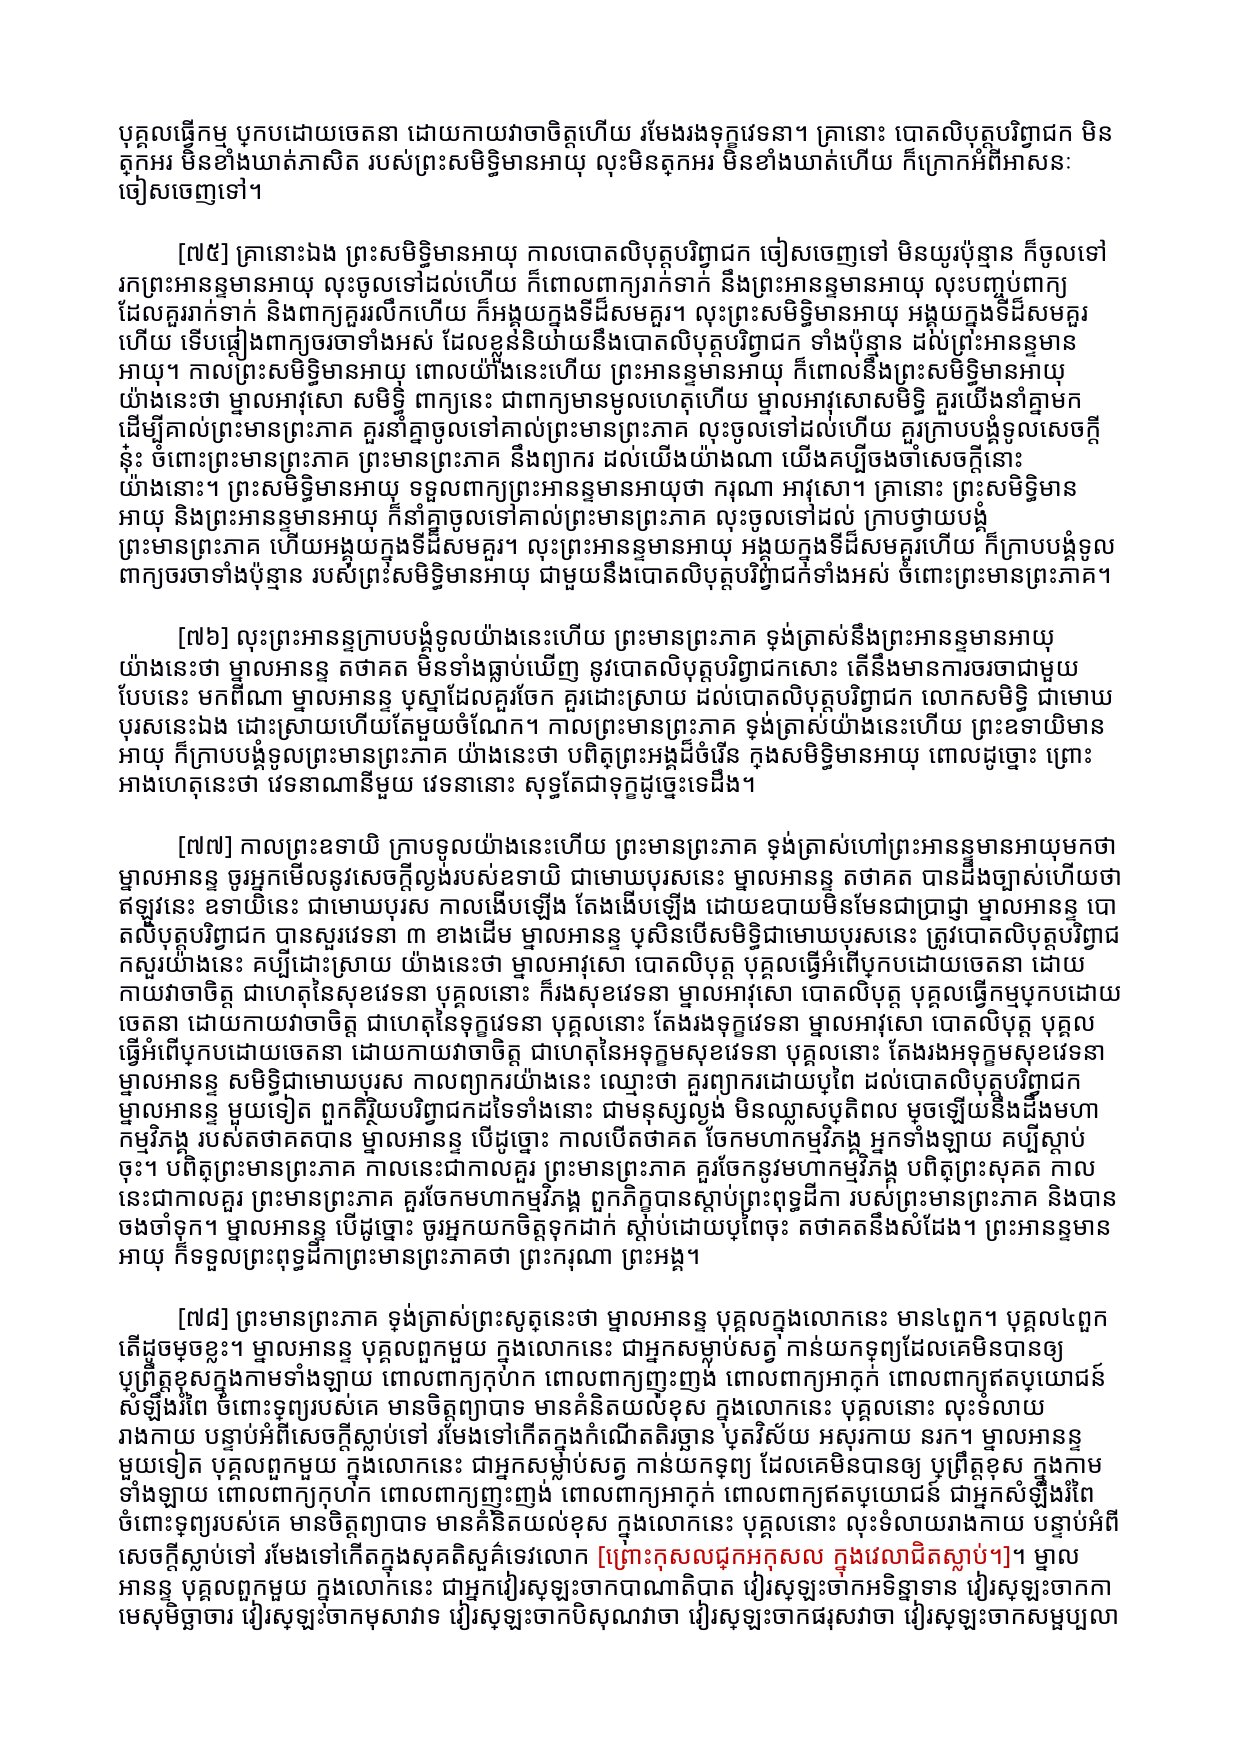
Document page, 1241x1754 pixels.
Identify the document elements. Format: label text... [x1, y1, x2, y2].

text [៧៧] កាលព្រះឧទាយិ ក្រាបទូលយ៉ាងនេះហើយ ព្រះមានព្រះភាគ ទ្រង់​ត្រាស់​ហៅព្រះអានន្ទមានអាយុមកថា ម្នាលអានន្ទ ចូរអ្នកមើលនូវសេចក្តី​ល្ងង់​របស់ឧទាយិ ជាមោឃបុរសនេះ ម្នាលអានន្ទ តថាគត បានដឹងច្បាស់ហើយថា ឥឡូវនេះ ឧទាយិ​នេះ ជាមោឃបុរស កាលងើបឡើង តែងងើបឡើង ដោយឧបាយមិនមែនជាប្រាជ្ញា ម្នាល​អានន្ទ បោតលិបុត្តបរិព្វាជក បានសួរវេទនា ៣ ខាងដើម ម្នាលអានន្ទ ប្រសិនបើសមិទ្ធិ​ជាមោឃបុរសនេះ ត្រូវបោតលិបុត្តបរិព្វាជកសួរយ៉ាងនេះ គប្បីដោះស្រាយ យ៉ាង​នេះថា ម្នាលអាវុសោ បោតលិបុត្ត បុគ្គលធ្វើអំពើប្រកបដោយចេតនា ដោយកាយវាចាចិត្ត ជាហេតុ​នៃសុខវេទនា បុគ្គលនោះ ក៏រងសុខវេទនា ម្នាលអាវុសោ បោតលិបុត្ត បុគ្គល​ធ្វើ​កម្មប្រកបដោយចេតនា ដោយកាយវាចាចិត្ត ជាហេតុនៃទុក្ខវេទនា បុគ្គលនោះ តែង​រងទុក្ខវេទនា ម្នាលអាវុសោ បោតលិបុត្ត បុគ្គល​ធ្វើអំពើប្រកបដោយចេតនា ដោយកាយ​វាចាចិត្ត ជាហេតុនៃអទុក្ខមសុខវេទនា បុគ្គលនោះ តែងរងអទុក្ខមសុខវេទនា ម្នាល​អានន្ទ សមិទ្ធិជាមោឃបុរស កាលព្យាករយ៉ាងនេះ ឈ្មោះថា គួរព្យាករដោយប្រពៃ ដល់​បោតលិបុត្តបរិព្វាជក ម្នាល​អានន្ទ មួយទៀត ពួកតិរ្ថិយបរិព្វាជកដទៃទាំងនោះ ជា​មនុស្ស​ល្ងង់ មិនឈ្លាសប្រតិពល ម្តេចឡើយនឹងដឹងមហាកម្មវិភង្គ របស់តថាគតបាន ម្នាល​អានន្ទ បើដូច្នោះ កាលបើតថាគត ចែកមហាកម្មវិភង្គ អ្នកទាំងឡាយ គប្បីស្តាប់ចុះ។ បពិត្រ​ព្រះមានព្រះភាគ កាលនេះជាកាលគួរ ព្រះមានព្រះភាគ គួរចែក​នូវមហាកម្មវិភង្គ បពិត្រព្រះសុគត កាលនេះជាកាលគួរ ព្រះមានព្រះភាគ គួរចែកមហាកម្មវិភង្គ ពួកភិក្ខុ​បានស្តាប់ព្រះពុទ្ធដីកា របស់​ព្រះមានព្រះភាគ និងបានចងចាំទុក។ ម្នាល​អានន្ទ បើដូច្នោះ ចូរអ្នកយកចិត្តទុកដាក់ ស្តាប់ដោយប្រពៃចុះ តថាគតនឹងសំដែង។ ព្រះអានន្ទមានអាយុ ក៏​ទទួល​ព្រះពុទ្ធដីកាព្រះមានព្រះភាគថា ព្រះករុណា ព្រះអង្គ។ [118, 828, 1122, 1270]
text [៧៤] លុះបោតលិបុត្តបរិព្វាជក អង្គុយក្នុងទីសមគួរហើយ ទើបពោលពាក្យនេះ នឹង​ព្រះសមិទ្ធិមានអាយុថា ម្នាលអាវុសោសមិទ្ធិ ពាក្យនេះ ខ្ញុំបានស្តាប់មក ក្នុងទី​ចំពោះ​ព្រះភក្ត្រ បានទទួលមកក្នុងទីចំពោះ​ព្រះភក្ត្រ នៃ​ព្រះសមណគោតមថា កាយកម្ម​ជាកម្ម​ឥត​អំពើ វចីកម្មជាកម្មឥតអំពើ មនោកម្មទើបជាកម្មពិត មួយទៀត បុគ្គលចូលកាន់​សមាបត្តិណា ហើយមិនទទួលអារម្មណ៍អ្វីមួយ សមាបត្តិនោះក៏មានដែរ។ ព្រះសមិទ្ធិ​ពោល​តបថា ម្នាលអាវុសោបោតលិបុត្ត អ្នកកុំពោលយ៉ាងនេះឡើយ អ្នក​កុំ​ពោល​បង្កាច់​ព្រះមានព្រះភាគ ព្រោះថា ការពោលបង្កាច់ព្រះមានព្រះភាគ មិនល្អទេ ដ្បិត​ថា ព្រះមានព្រះភាគ មិនបានត្រាស់ថា កាយកម្ម ​ជាកម្ម​ឥត​អំពើ វចីកម្ម ជា​កម្ម​ឥតអំពើ មនោកម្ម ទើបជាកម្មពិត យ៉ាងនេះទេ ម្នាលអាវុសោ តែចំណែក​ខាងបុគ្គល​ ចូលកាន់​សមាបត្តិណា មិនទទួលអារម្មណ៍អ្វីមួយ សមាបត្តិនោះ ក៏មានមែន។ ម្នាលអាវុសោ សមិទ្ធិ លោកបួស​បានយូរប៉ុន្មានវស្សាហើយ។ ម្នាលអាវុសោ មិនយូរប៉ុន្មាន​ទេ ទើបតែនឹង​បាន​៣វស្សា។ ឥឡូវនេះ យើងទាំងឡាយ ចាំនិយាយថ្វី ចំពោះពួក​ភិក្ខុ​ជាថេរៈ ក្នុងរឿងនេះ ព្រោះសូម្បីភិក្ខុថ្មី ក៏គង់សំគាល់នូវសាស្តា ដែលខ្លួនគួរការពារ យ៉ាង​នេះបានដែរ ម្នាលអាវុសោសមិទ្ធិ បុគ្គលធ្វើកម្មប្រកបដោយចេតនា ដោយកាយវាចាចិត្ត​ហើយ តើរងវេទនាដូចម្តេច។ ម្នាលអាវុសោ បោតលិបុត្ត បុគ្គលធ្វើកម្ម ប្រកប​ដោយ​ចេតនា ដោយកាយវាចាចិត្ត​ហើយ រមែងរងទុក្ខវេទនា។ គ្រានោះ បោតលិបុត្តបរិព្វាជក មិន​ត្រេកអរ មិនខាំងឃាត់ភាសិត របស់ព្រះសមិទ្ធិមានអាយុ លុះមិនត្រេកអរ មិនខាំង​ឃាត់ហើយ ក៏ក្រោកអំពីអាសនៈ ចៀសចេញទៅ។ [118, 118, 1122, 206]
text [៧៦] លុះព្រះអានន្ទក្រាបបង្គំទូលយ៉ាងនេះហើយ ព្រះមានព្រះភាគ ទ្រង់ត្រាស់​នឹង​ព្រះអានន្ទមានអាយុ យ៉ាងនេះថា ម្នាលអានន្ទ តថាគត មិនទាំងធ្លាប់ឃើញ នូវ​បោតលិបុត្តបរិព្វាជកសោះ តើនឹងមានការចរចាជាមួយបែបនេះ មកពីណា ម្នាល​អានន្ទ ប្រស្នាដែលគួរចែក គួរដោះស្រាយ ដល់បោតលិបុត្តបរិព្វាជក លោកសមិទ្ធិ ជាមោឃ​បុរសនេះឯង ដោះស្រាយហើយតែមួយចំណែក។ កាល​ព្រះមានព្រះភាគ ទ្រង់​ត្រាស់​យ៉ាងនេះហើយ ព្រះឧទាយិមានអាយុ ក៏ក្រាបបង្គំទូលព្រះមានព្រះភាគ យ៉ាងនេះថា បពិត្រព្រះអង្គដ៏ចំរើន ក្រែងសមិទ្ធិមានអាយុ ពោលដូច្នោះ ព្រោះអាងហេតុនេះថា វេទនា​ណានីមួយ វេទនានោះ សុទ្ធតែជាទុក្ខដូច្នេះទេដឹង។ [118, 619, 1122, 799]
text [៧៥] គ្រានោះឯង ព្រះសមិទ្ធិមានអាយុ កាលបោតលិបុត្តបរិព្វាជក ចៀសចេញទៅ មិនយូរប៉ុន្មាន ក៏ចូលទៅរកព្រះអានន្ទមានអាយុ លុះចូលទៅដល់ហើយ ក៏ពោលពាក្យ​រាក់​ទាក់ នឹងព្រះអានន្ទមានអាយុ លុះបញ្ចប់ពាក្យ ដែល​គួររាក់ទាក់ និងពាក្យគួររលឹក​ហើយ ក៏អង្គុយក្នុងទីដ៏សមគួរ។ លុះព្រះសមិទ្ធិមានអាយុ អង្គុយក្នុងទីដ៏សមគួរហើយ ទើប​ផ្តៀងពាក្យចរចាទាំងអស់ ដែលខ្លួន​និយាយនឹងបោតលិបុត្តបរិព្វាជក ទាំងប៉ុន្មាន ដល់​ព្រះអានន្ទមានអាយុ។ កាលព្រះសមិទ្ធិមានអាយុ ពោលយ៉ាងនេះហើយ ព្រះអានន្ទ​មានអាយុ ក៏ពោលនឹងព្រះសមិទ្ធិមានអាយុ យ៉ាងនេះថា ម្នាលអាវុសោ សមិទ្ធិ ពាក្យនេះ ជាពាក្យមានមូលហេតុហើយ ម្នាលអាវុសោសមិទ្ធិ គួរយើងនាំគ្នាមក ដើម្បី​គាល់​ព្រះមានព្រះភាគ គួរនាំគ្នាចូលទៅគាល់​ព្រះមានព្រះភាគ លុះចូលទៅដល់ហើយ គួរ​ក្រាបបង្គំទូលសេចក្តីនុ៎ះ ចំពោះព្រះមានព្រះភាគ ព្រះមានព្រះភាគ នឹងព្យាករ ដល់យើង​យ៉ាងណា យើងគប្បីចងចាំសេចក្តីនោះ យ៉ាងនោះ។ ព្រះសមិទ្ធិមានអាយុ ទទួល​ពាក្យព្រះអានន្ទមានអាយុថា ករុណា អាវុសោ។ គ្រានោះ ព្រះសមិទ្ធិមានអាយុ និង​ព្រះអានន្ទមានអាយុ ក៏នាំគ្នាចូលទៅគាល់ព្រះមានព្រះភាគ លុះចូលទៅដល់ ក្រាបថ្វាយ​បង្គំព្រះមានព្រះភាគ ហើយអង្គុយក្នុងទីដ៏សមគួរ។ លុះព្រះអានន្ទមានអាយុ អង្គុយក្នុង​ទីដ៏​សមគួរហើយ ក៏ក្រាបបង្គំទូលពាក្យចរចាទាំងប៉ុន្មាន របស់ព្រះសមិទ្ធិមានអាយុ ជាមួយនឹងបោតលិបុត្តបរិព្វាជកទាំងអស់ ចំពោះព្រះមានព្រះភាគ។ [118, 235, 1122, 590]
text [៧៨] ព្រះមានព្រះភាគ ទ្រង់ត្រាស់ព្រះសូត្រនេះថា ម្នាល​អានន្ទ បុគ្គលក្នុង​លោកនេះ មាន៤ពួក។ បុគ្គល៤ពួក តើដូចម្តេចខ្លះ។ ម្នាល​អានន្ទ បុគ្គលពួកមួយ ក្នុង​លោកនេះ ជាអ្នកសម្លាប់សត្វ កាន់យកទ្រព្យដែលគេមិនបានឲ្យ ប្រព្រឹត្តខុសក្នុងកាម​ទាំងឡាយ ពោលពាក្យកុហក ពោលពាក្យញុះញង់ ពោលពាក្យអាក្រក់ ពោលពាក្យ​ឥត​ប្រយោជន៍ សំឡឹងរំពៃ ចំពោះ​ទ្រព្យរបស់គេ មានចិត្តព្យាបាទ មានគំនិត​យល់ខុស ក្នុង​លោកនេះ បុគ្គលនោះ លុះទំលាយរាងកាយ បន្ទាប់អំពីសេចក្តីស្លាប់ទៅ រមែង​ទៅកើត​ក្នុង​កំណើតតិរច្ឆាន ប្រេតវិស័យ អសុរកាយ នរក។ ម្នាល​អានន្ទ មួយទៀត បុគ្គល​ពួក​មួយ ក្នុងលោកនេះ ជាអ្នកសម្លាប់សត្វ កាន់យកទ្រព្យ ដែលគេមិនបានឲ្យ ប្រព្រឹត្ត​ខុស ក្នុងកាម​ទាំងឡាយ ពោលពាក្យកុហក ពោលពាក្យញុះញង់ ពោលពាក្យអាក្រក់ ពោល​ពាក្យ​​ឥត​ប្រយោជន៍ ជាអ្នកសំឡឹងរំពៃ ចំពោះ​ទ្រព្យរបស់គេ មានចិត្តព្យាបាទ មានគំនិត​យល់ខុស ក្នុង​លោកនេះ បុគ្គលនោះ លុះទំលាយរាងកាយ បន្ទាប់អំពីសេចក្តីស្លាប់ទៅ រមែង​ទៅកើត​ក្នុងសុគតិសួគ៌ទេវលោក [ព្រោះកុសលជ្រែកអកុសល ក្នុងវេលាជិតស្លាប់។]។ ម្នាល​អានន្ទ បុគ្គល​ពួក​មួយ ក្នុងលោកនេះ ជាអ្នកវៀរស្រឡះ​ចាក​បាណាតិបាត វៀរស្រឡះចាកអទិន្នាទាន វៀរ​ស្រឡះចាកកាមេសុមិច្ឆាចារ វៀរ​ស្រឡះ​ចាកមុសាវាទ វៀរស្រឡះ​ចាកបិសុណវាចា វៀរស្រឡះចាកផរុសវាចា វៀរស្រឡះ​ចាក​សម្ផប្បលាបៈ ជាអ្នកមានចិត្តមិនបានសំឡឹងរំពៃ ចំពោះទ្រព្យរបស់គេ មានចិត្តមិនបាន​ព្យាបាទ ជាអ្នកមានគំនិត​យល់ត្រូវ ក្នុង​លោកនេះ បុគ្គលនោះ លុះទំលាយរាងកាយ បន្ទាប់អំពីសេចក្តីស្លាប់ទៅ រមែង​ទៅកើត​ក្នុងសុគតិសួគ៌ទេវលោក។ ម្នាល​អានន្ទ មួយទៀត បុគ្គល​ពួក​មួយ ក្នុងលោកនេះ វៀរស្រឡះ​ចាក​បាណាតិបាត វៀរស្រឡះ​ចាកអទិន្នាទាន វៀរ​ស្រឡះចាកកាមេសុមិច្ឆាចារ វៀរ​ស្រឡះ​ចាកមុសាវាទ វៀរស្រឡះ​ចាកបិសុណវាចា វៀរស្រឡះចាកផរុសវាចា វៀរស្រឡះ​ចាក​សម្ផប្បលាបៈ ជាអ្នកមានចិត្តមិនបានរំពៃ ចំពោះទ្រព្យរបស់គេ មានចិត្តមិន​ព្យាបាទ ជាអ្នកមានគំនិត​យល់ត្រូវ ក្នុង​លោកនេះ បុគ្គលនោះ លុះទំលាយរាងកាយ បន្ទាប់អំពីសេចក្តីស្លាប់ទៅ រមែង​ទៅកើត​ក្នុងកំណើតតិរច្ឆាន ប្រេតវិស័យ អសុរកាយ នរក [ព្រោះអកុសល​ជ្រែកកុសល ក្នុងវេលាជិតស្លាប់។]។ [118, 1299, 1122, 1630]
